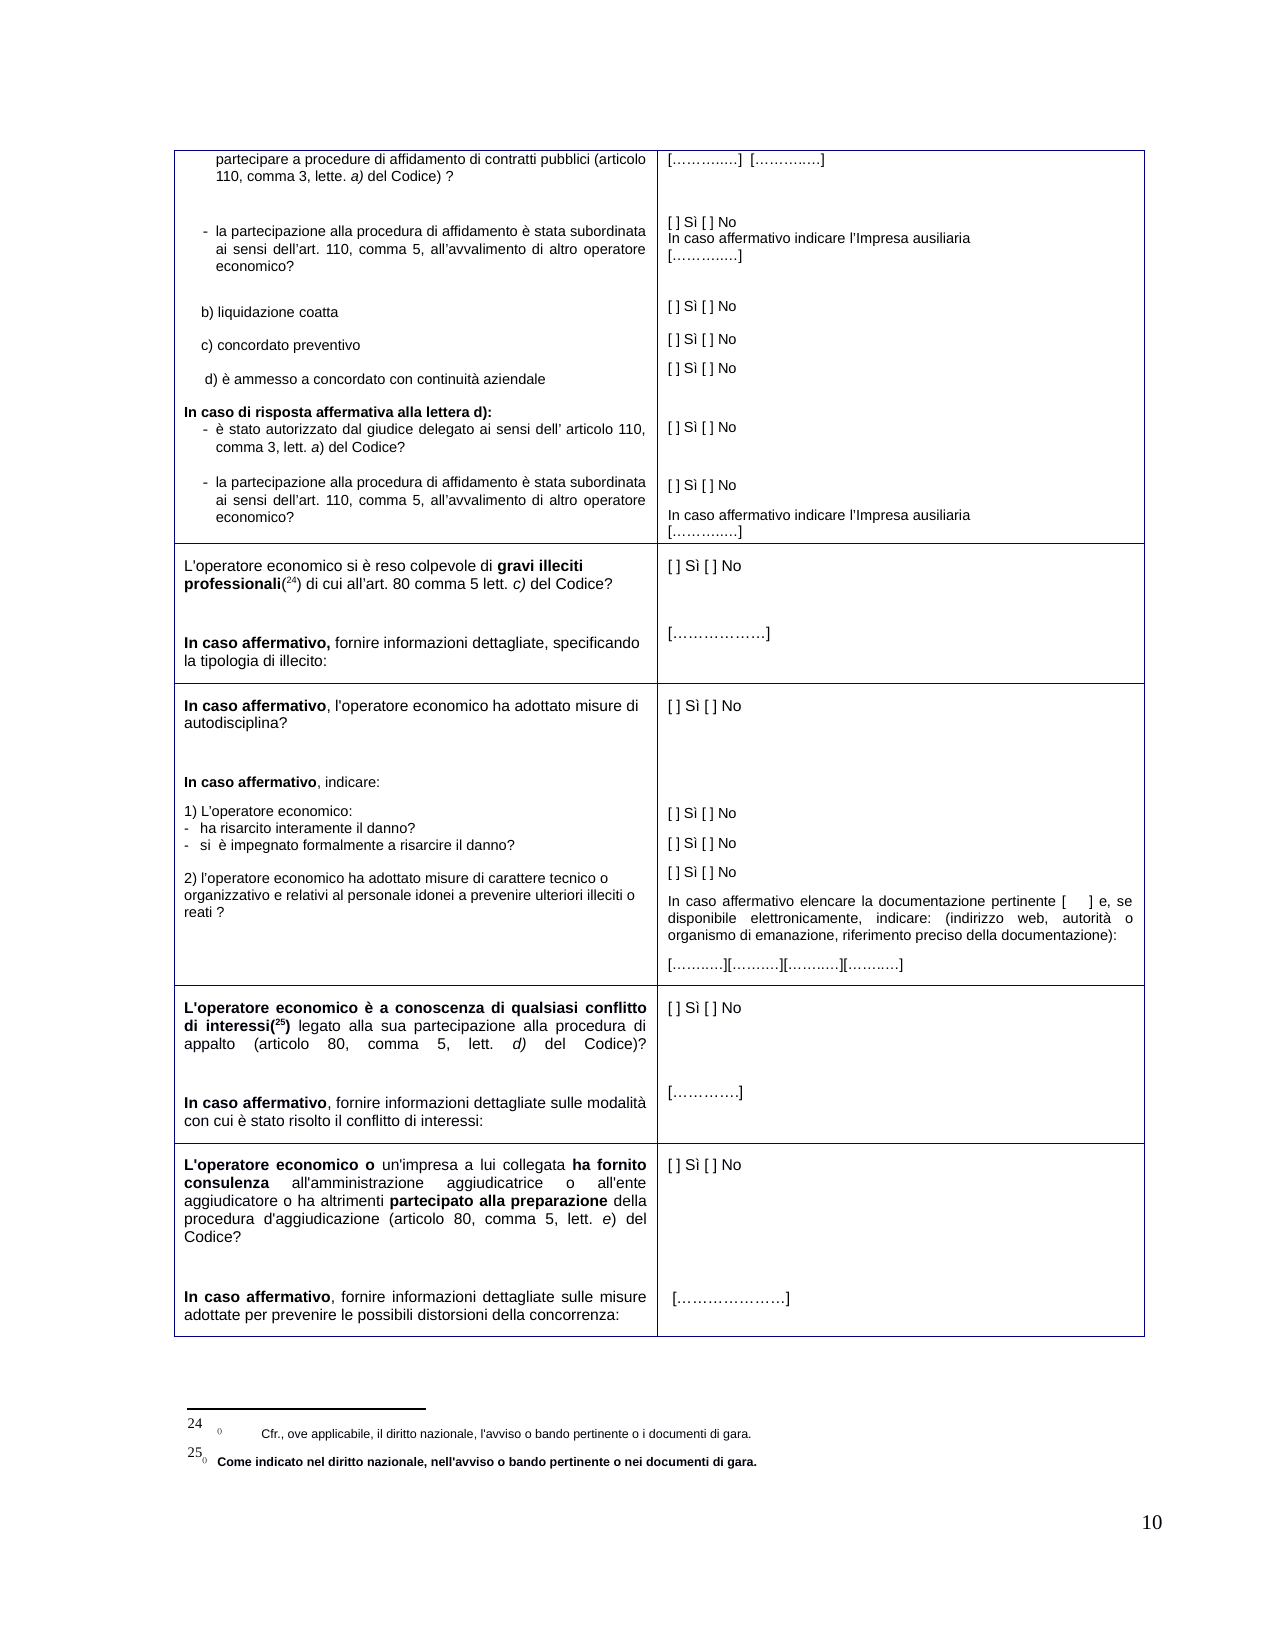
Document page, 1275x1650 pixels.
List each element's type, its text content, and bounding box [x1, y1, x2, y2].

table_cell [ ] Sì [ ] No [………….] [658, 986, 1144, 1142]
table_cell L'operatore economico è a conoscenza di qualsiasi conflitto di interessi() legato alla sua partecipazione alla procedura di appalto (articolo 80, comma 5, lett. d) del Codice)? In caso affermativo, fornire informazioni dettagliate sulle modalità con cui è stato risolto il conflitto di interessi: [175, 986, 657, 1142]
table_cell [ ] Sì [ ] No […………………] [658, 1144, 1144, 1336]
table_cell [………..…] [………..…] [ ] Sì [ ] No In caso affermativo indicare l’Impresa ausiliaria [………..…] [ ] Sì [ ] No [ ] Sì [ ] No [ ] Sì [ ] No [ ] Sì [ ] No [ ] Sì [ ] No In caso affermativo indicare l’Impresa ausiliaria [………..…] [658, 151, 1144, 543]
table_cell L'operatore economico si è reso colpevole di gravi illeciti professionali() di cui all’art. 80 comma 5 lett. c) del Codice? In caso affermativo, fornire informazioni dettagliate, specificando la tipologia di illecito: [175, 544, 657, 683]
table_cell L'operatore economico o un'impresa a lui collegata ha fornito consulenza all'amministrazione aggiudicatrice o all'ente aggiudicatore o ha altrimenti partecipato alla preparazione della procedura d'aggiudicazione (articolo 80, comma 5, lett. e) del Codice? In caso affermativo, fornire informazioni dettagliate sulle misure adottate per prevenire le possibili distorsioni della concorrenza: [175, 1144, 657, 1336]
table_cell [ ] Sì [ ] No [ ] Sì [ ] No [ ] Sì [ ] No [ ] Sì [ ] No In caso affermativo elencare la documentazione pertinente [ ] e, se disponibile elettronicamente, indicare: (indirizzo web, autorità o organismo di emanazione, riferimento preciso della documentazione): [……..…][…….…][……..…][……..…] [658, 684, 1144, 985]
table_cell partecipare a procedure di affidamento di contratti pubblici (articolo 110, comma 3, lette. a) del Codice) ? la partecipazione alla procedura di affidamento è stata subordinata ai sensi dell’art. 110, comma 5, all’avvalimento di altro operatore economico? b) liquidazione coatta c) concordato preventivo d) è ammesso a concordato con continuità aziendale In caso di risposta affermativa alla lettera d): è stato autorizzato dal giudice delegato ai sensi dell’ articolo 110, comma 3, lett. a) del Codice? la partecipazione alla procedura di affidamento è stata subordinata ai sensi dell’art. 110, comma 5, all’avvalimento di altro operatore economico? [175, 151, 657, 543]
table_cell [ ] Sì [ ] No [………………] [658, 544, 1144, 683]
table_cell In caso affermativo, l'operatore economico ha adottato misure di autodisciplina? In caso affermativo, indicare: 1) L’operatore economico: - ha risarcito interamente il danno? - si è impegnato formalmente a risarcire il danno? 2) l’operatore economico ha adottato misure di carattere tecnico o organizzativo e relativi al personale idonei a prevenire ulteriori illeciti o reati ? [175, 684, 657, 985]
